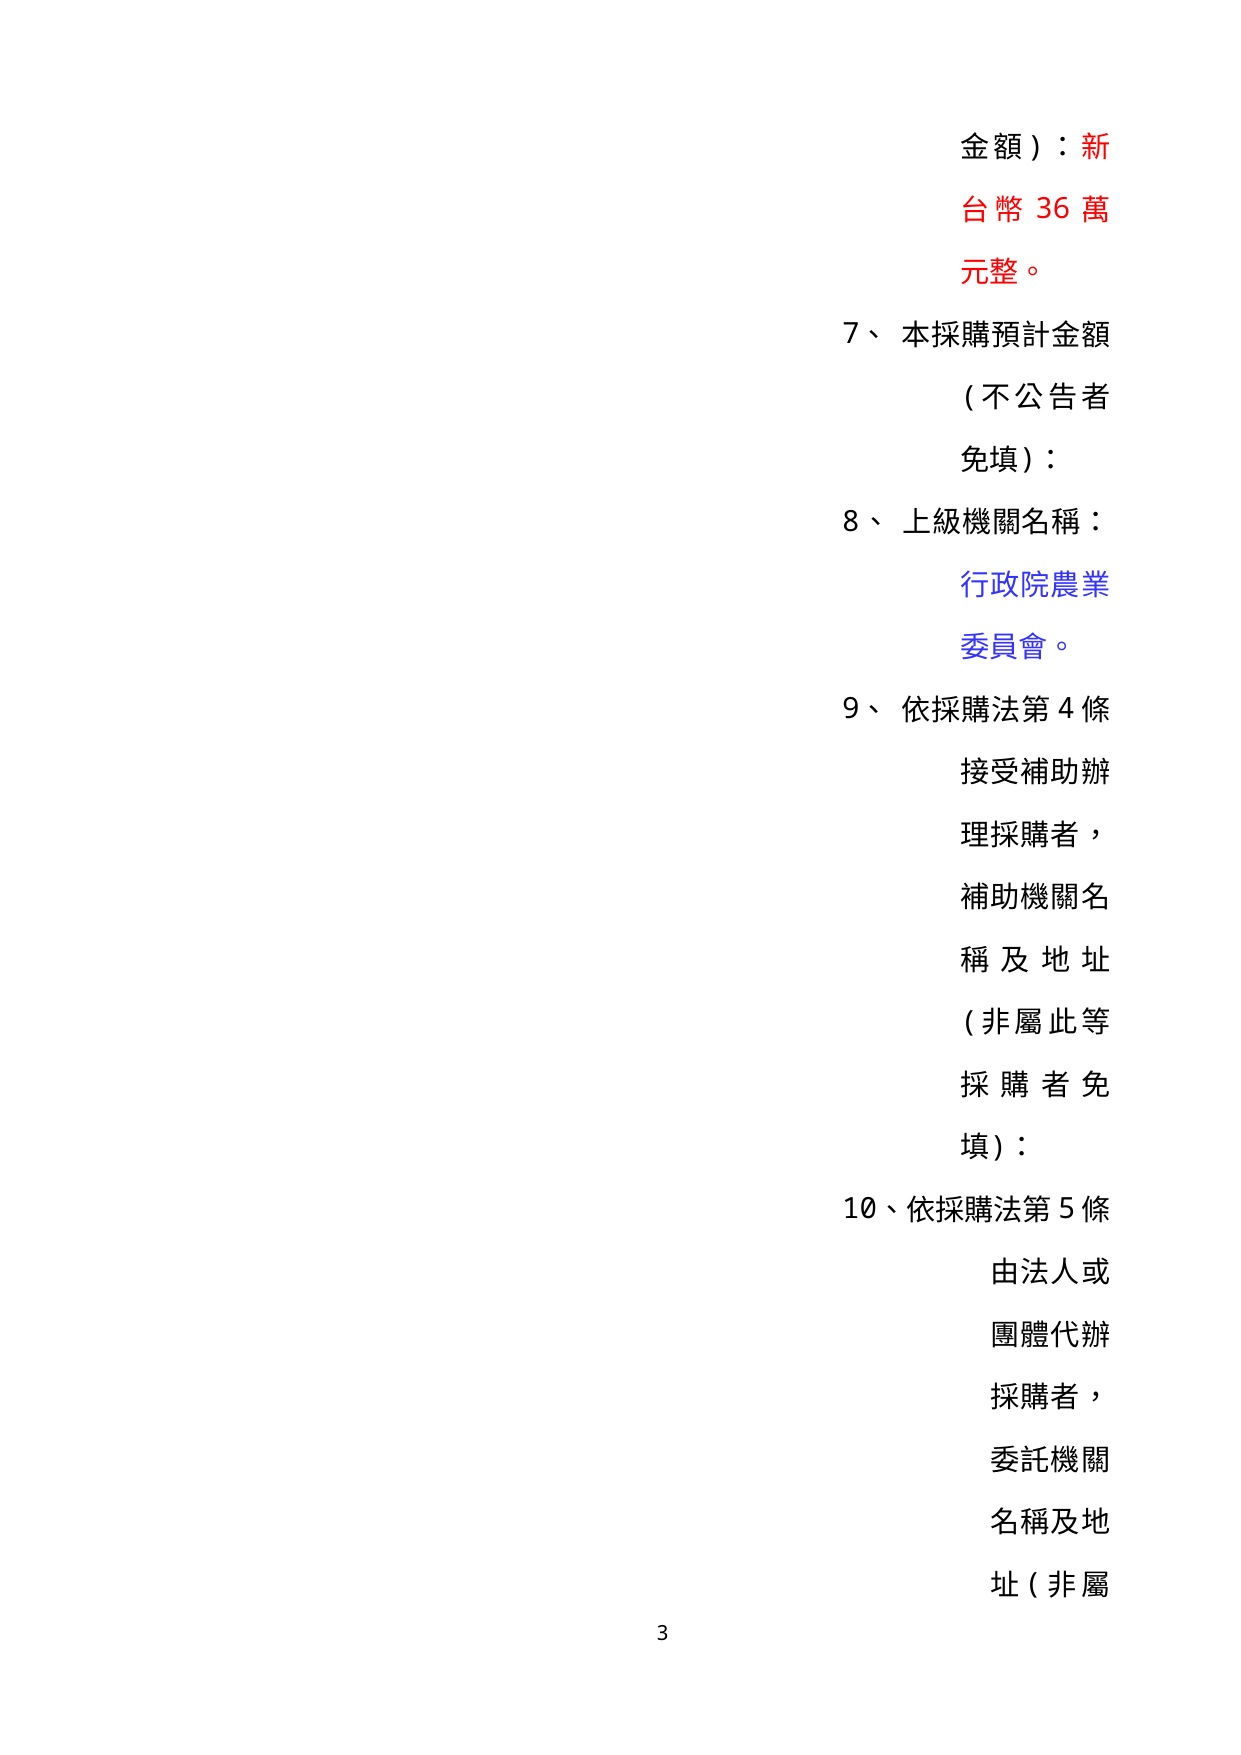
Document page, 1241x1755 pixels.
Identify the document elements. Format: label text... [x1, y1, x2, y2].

list 上級機關名稱：行政院農業委員會。 [842, 478, 1110, 666]
list 本採購預算金額(不公告者免填；但依「投標廠商資格與特殊或巨額採購認定標準」第5條第3項規定辦理者，或屬公告金額以上採購之公開招標、選擇性招標及限制性招標之公開評選，除轉售或供製造加工後轉售之採購、預算金額涉及商業機密或機關認為不宜公開外，應公開預算金額)：新台幣36萬元整。 [842, 103, 1110, 291]
list 依採購法第5條由法人或團體代辦採購者，委託機關名稱及地址(非屬此等採購者免填)： [842, 1166, 1110, 1603]
list 本採購預計金額(不公告者免填)： [842, 291, 1110, 478]
list 依採購法第4條接受補助辦理採購者，補助機關名稱及地址(非屬此等採購者免填)： [842, 666, 1110, 1166]
